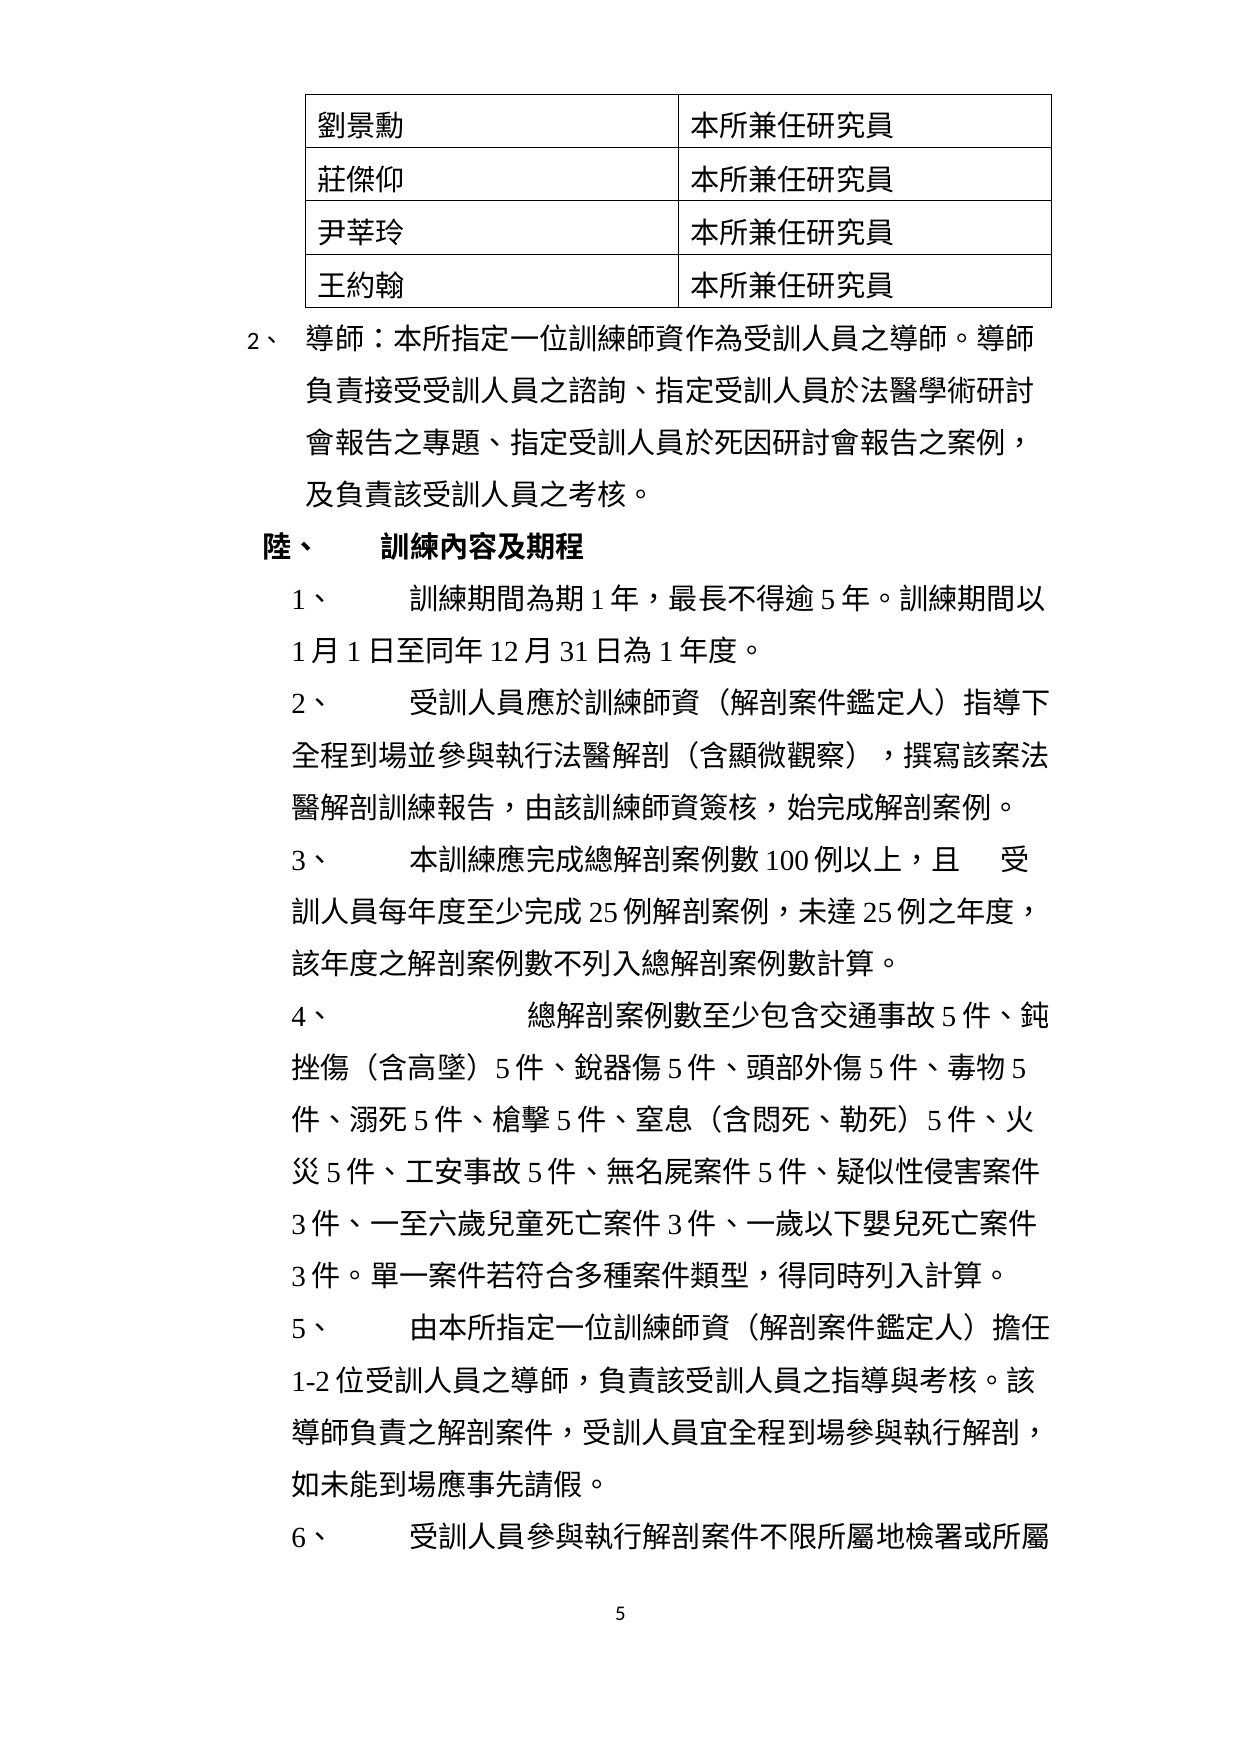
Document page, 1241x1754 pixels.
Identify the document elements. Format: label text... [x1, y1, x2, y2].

table_cell 本所兼任研究員 [679, 95, 1051, 147]
table_cell 王約翰 [306, 255, 678, 307]
list 由本所指定一位訓練師資（解剖案件鑑定人）擔任1-2位受訓人員之導師，負責該受訓人員之指導與考核。該導師負責之解剖案件，受訓人員宜全程到場參與執行解剖，如未能到場應事先請假。 [291, 1297, 1053, 1506]
table_cell 莊傑仰 [306, 148, 678, 200]
table_cell 本所兼任研究員 [679, 201, 1051, 253]
list 訓練內容及期程 [262, 516, 1053, 568]
list 本訓練應完成總解剖案例數100例以上，且 受訓人員每年度至少完成25例解剖案例，未達25例之年度，該年度之解剖案例數不列入總解剖案例數計算。 [291, 828, 1053, 985]
table_cell 本所兼任研究員 [679, 148, 1051, 200]
list 受訓人員參與執行解剖案件不限所屬地檢署或所屬 [291, 1506, 1053, 1558]
table_cell 本所兼任研究員 [679, 255, 1051, 307]
list 總解剖案例數至少包含交通事故5件、鈍挫傷（含高墜）5件、銳器傷5件、頭部外傷5件、毒物5件、溺死5件、槍擊5件、窒息（含悶死、勒死）5件、火災5件、工安事故5件、無名屍案件5件、疑似性侵害案件3件、一至六歲兒童死亡案件3件、一歲以下嬰兒死亡案件3件。單一案件若符合多種案件類型，得同時列入計算。 [291, 985, 1053, 1297]
list 導師：本所指定一位訓練師資作為受訓人員之導師。導師負責接受受訓人員之諮詢、指定受訓人員於法醫學術研討會報告之專題、指定受訓人員於死因研討會報告之案例，及負責該受訓人員之考核。 [247, 308, 1053, 516]
list 訓練期間為期1年，最長不得逾5年。訓練期間以1月1日至同年12月31日為1年度。 [291, 568, 1053, 672]
table_cell 劉景勳 [306, 95, 678, 147]
table_cell 尹莘玲 [306, 201, 678, 253]
list 受訓人員應於訓練師資（解剖案件鑑定人）指導下全程到場並參與執行法醫解剖（含顯微觀察），撰寫該案法醫解剖訓練報告，由該訓練師資簽核，始完成解剖案例。 [291, 672, 1053, 828]
